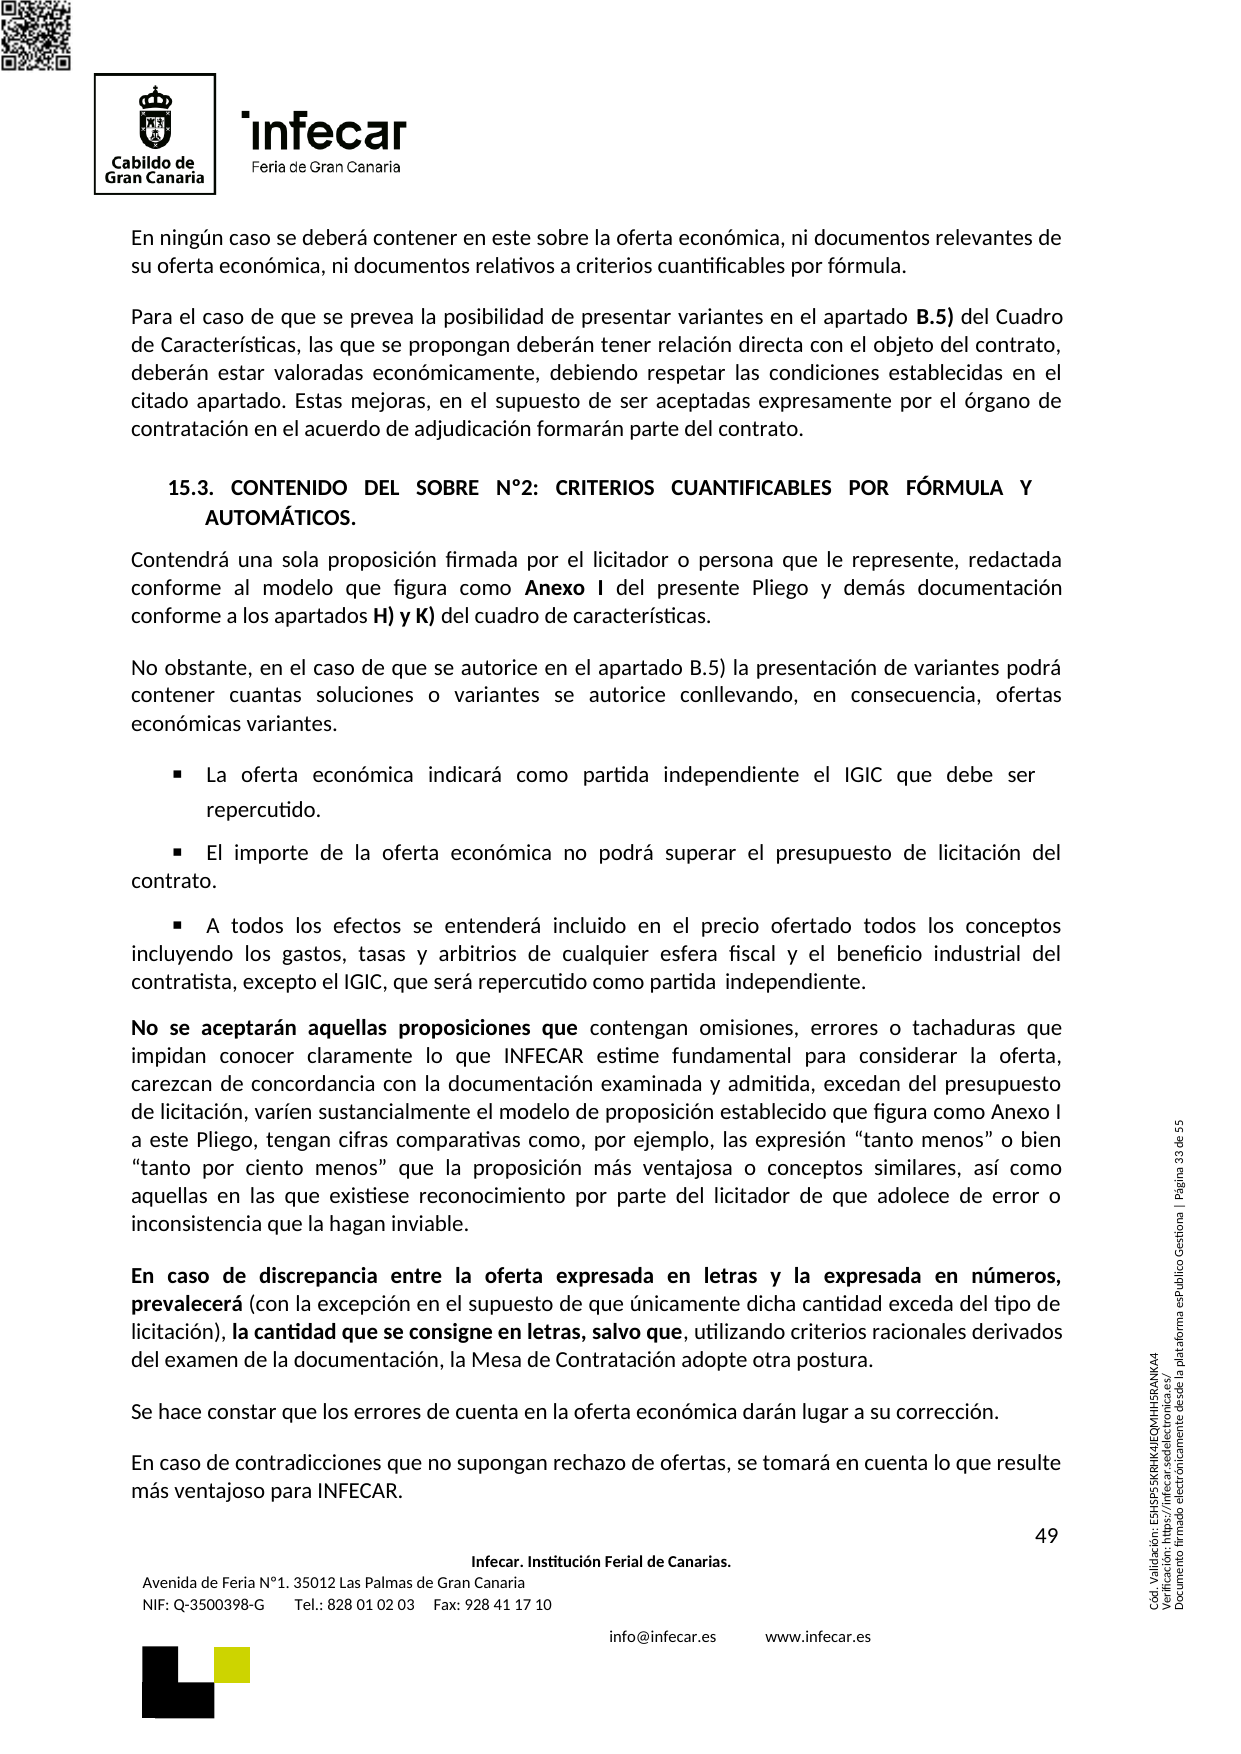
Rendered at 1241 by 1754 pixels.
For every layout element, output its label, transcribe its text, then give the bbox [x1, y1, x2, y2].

text Para el caso de que se prevea la posibilidad de presentar variantes en el apartado B.5) del Cuadro de Características, las que se propongan deberán tener relación directa con el objeto del contrato, deberán estar valoradas económicamente, debiendo respetar las condiciones establecidas en el citado apartado. Estas mejoras, en el supuesto de ser aceptadas expresamente por el órgano de contratación en el acuerdo de adjudicación formarán parte del contrato. [131, 302, 1063, 443]
list A todos los efectos se entenderá incluido en el precio ofertado todos los conceptos incluyendo los gastos, tasas y arbitrios de cualquier esfera fiscal y el beneficio industrial del contratista, excepto el IGIC, que será repercutido como partida independiente. [131, 911, 1063, 995]
text En caso de contradicciones que no supongan rechazo de ofertas, se tomará en cuenta lo que resulte más ventajoso para INFECAR. [131, 1448, 1063, 1504]
list La oferta económica indicará como partida independiente el IGIC que debe ser repercutido. [131, 761, 1063, 823]
list El importe de la oferta económica no podrá superar el presupuesto de licitación del contrato. [131, 838, 1063, 894]
text En caso de discrepancia entre la oferta expresada en letras y la expresada en números, prevalecerá (con la excepción en el supuesto de que únicamente dicha cantidad exceda del tipo de licitación), la cantidad que se consigne en letras, salvo que, utilizando criterios racionales derivados del examen de la documentación, la Mesa de Contratación adopte otra postura. [131, 1261, 1063, 1373]
text No se aceptarán aquellas proposiciones que contengan omisiones, errores o tachaduras que impidan conocer claramente lo que INFECAR estime fundamental para considerar la oferta, carezcan de concordancia con la documentación examinada y admitida, excedan del presupuesto de licitación, varíen sustancialmente el modelo de proposición establecido que figura como Anexo I a este Pliego, tengan cifras comparativas como, por ejemplo, las expresión “tanto menos” o bien “tanto por ciento menos” que la proposición más ventajosa o conceptos similares, así como aquellas en las que existiese reconocimiento por parte del licitador de que adolece de error o inconsistencia que la hagan inviable. [131, 1013, 1063, 1237]
text Contendrá una sola proposición firmada por el licitador o persona que le represente, redactada conforme al modelo que figura como Anexo I del presente Pliego y demás documentación conforme a los apartados H) y K) del cuadro de características. [131, 545, 1063, 629]
text 15.3. CONTENIDO DEL SOBRE Nº2: CRITERIOS CUANTIFICABLES POR FÓRMULA Y AUTOMÁTICOS. [130, 473, 1064, 531]
text En ningún caso se deberá contener en este sobre la oferta económica, ni documentos relevantes de su oferta económica, ni documentos relativos a criterios cuantificables por fórmula. [131, 223, 1063, 279]
text Se hace constar que los errores de cuenta en la oferta económica darán lugar a su corrección. [131, 1397, 1063, 1425]
text No obstante, en el caso de que se autorice en el apartado B.5) la presentación de variantes podrá contener cuantas soluciones o variantes se autorice conllevando, en consecuencia, ofertas económicas variantes. [131, 653, 1063, 737]
